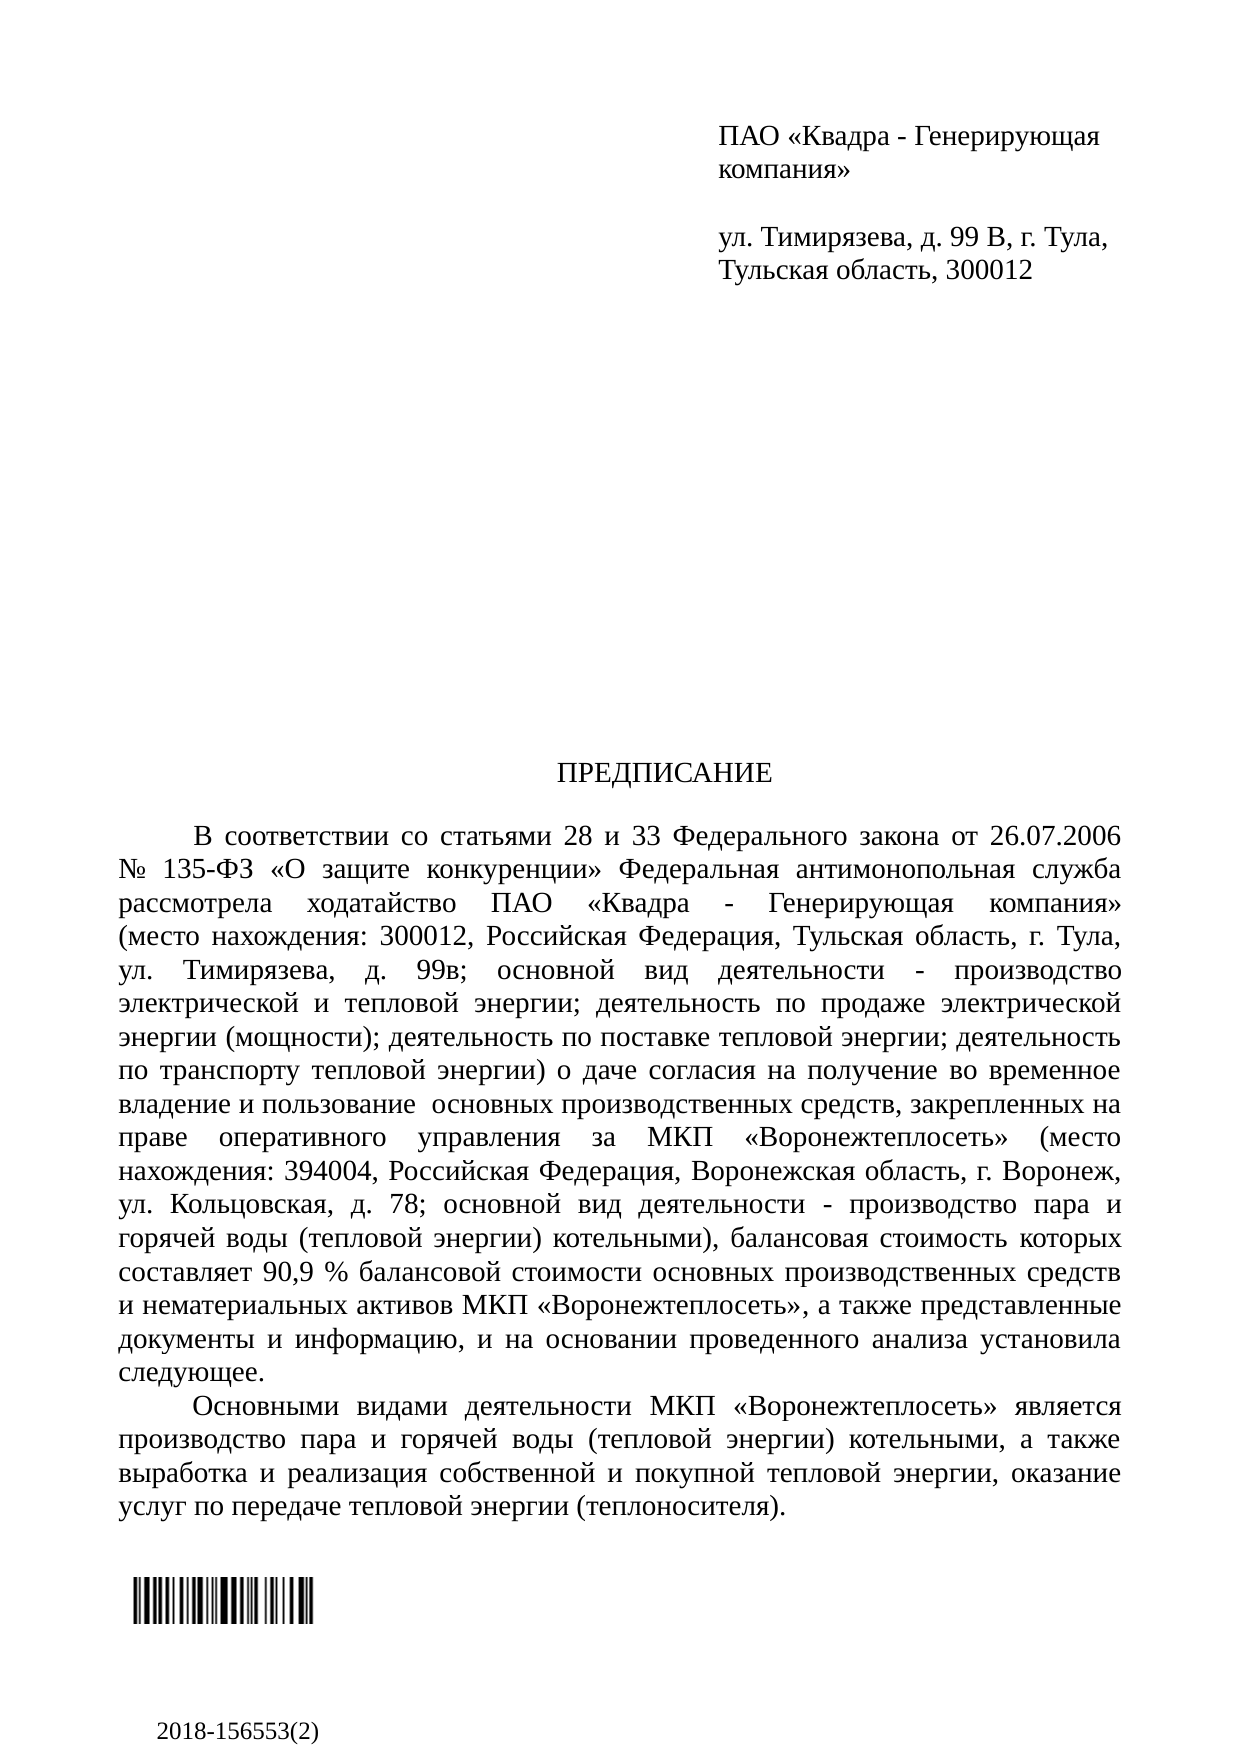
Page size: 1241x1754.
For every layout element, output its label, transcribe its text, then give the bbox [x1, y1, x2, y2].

text Основными видами деятельности МКП «Воронежтеплосеть» является производство пара и горячей воды (тепловой энергии) котельными, а также выработка и реализация собственной и покупной тепловой энергии, оказание услуг по передаче тепловой энергии (теплоносителя). [118, 1388, 1122, 1522]
text ул. Тимирязева, д. 99 В, г. Тула, [718, 219, 1122, 252]
text ПАО «Квадра - Генерирующая компания» [718, 118, 1122, 185]
text В соответствии со статьями 28 и 33 Федерального закона от 26.07.2006 № 135-ФЗ «О защите конкуренции» Федеральная антимонопольная служба рассмотрела ходатайство ПАО «Квадра - Генерирующая компания» (место нахождения: 300012, Российская Федерация, Тульская область, г. Тула, ул. Тимирязева, д. 99в; основной вид деятельности - производство электрической и тепловой энергии; деятельность по продаже электрической энергии (мощности); деятельность по поставке тепловой энергии; деятельность по транспорту тепловой энергии) о даче согласия на получение во временное владение и пользование основных производственных средств, закрепленных на праве оперативного управления за МКП «Воронежтеплосеть» (место нахождения: 394004, Российская Федерация, Воронежская область, г. Воронеж, ул. Кольцовская, д. 78; основной вид деятельности - производство пара и горячей воды (тепловой энергии) котельными), балансовая стоимость которых составляет 90,9 % балансовой стоимости основных производственных средств и нематериальных активов МКП «Воронежтеплосеть», а также представленные документы и информацию, и на основании проведенного анализа установила следующее. [118, 818, 1122, 1388]
picture [118, 1577, 331, 1624]
text ПРЕДПИСАНИЕ [124, 755, 1122, 789]
text Тульская область, 300012 [718, 252, 1122, 286]
